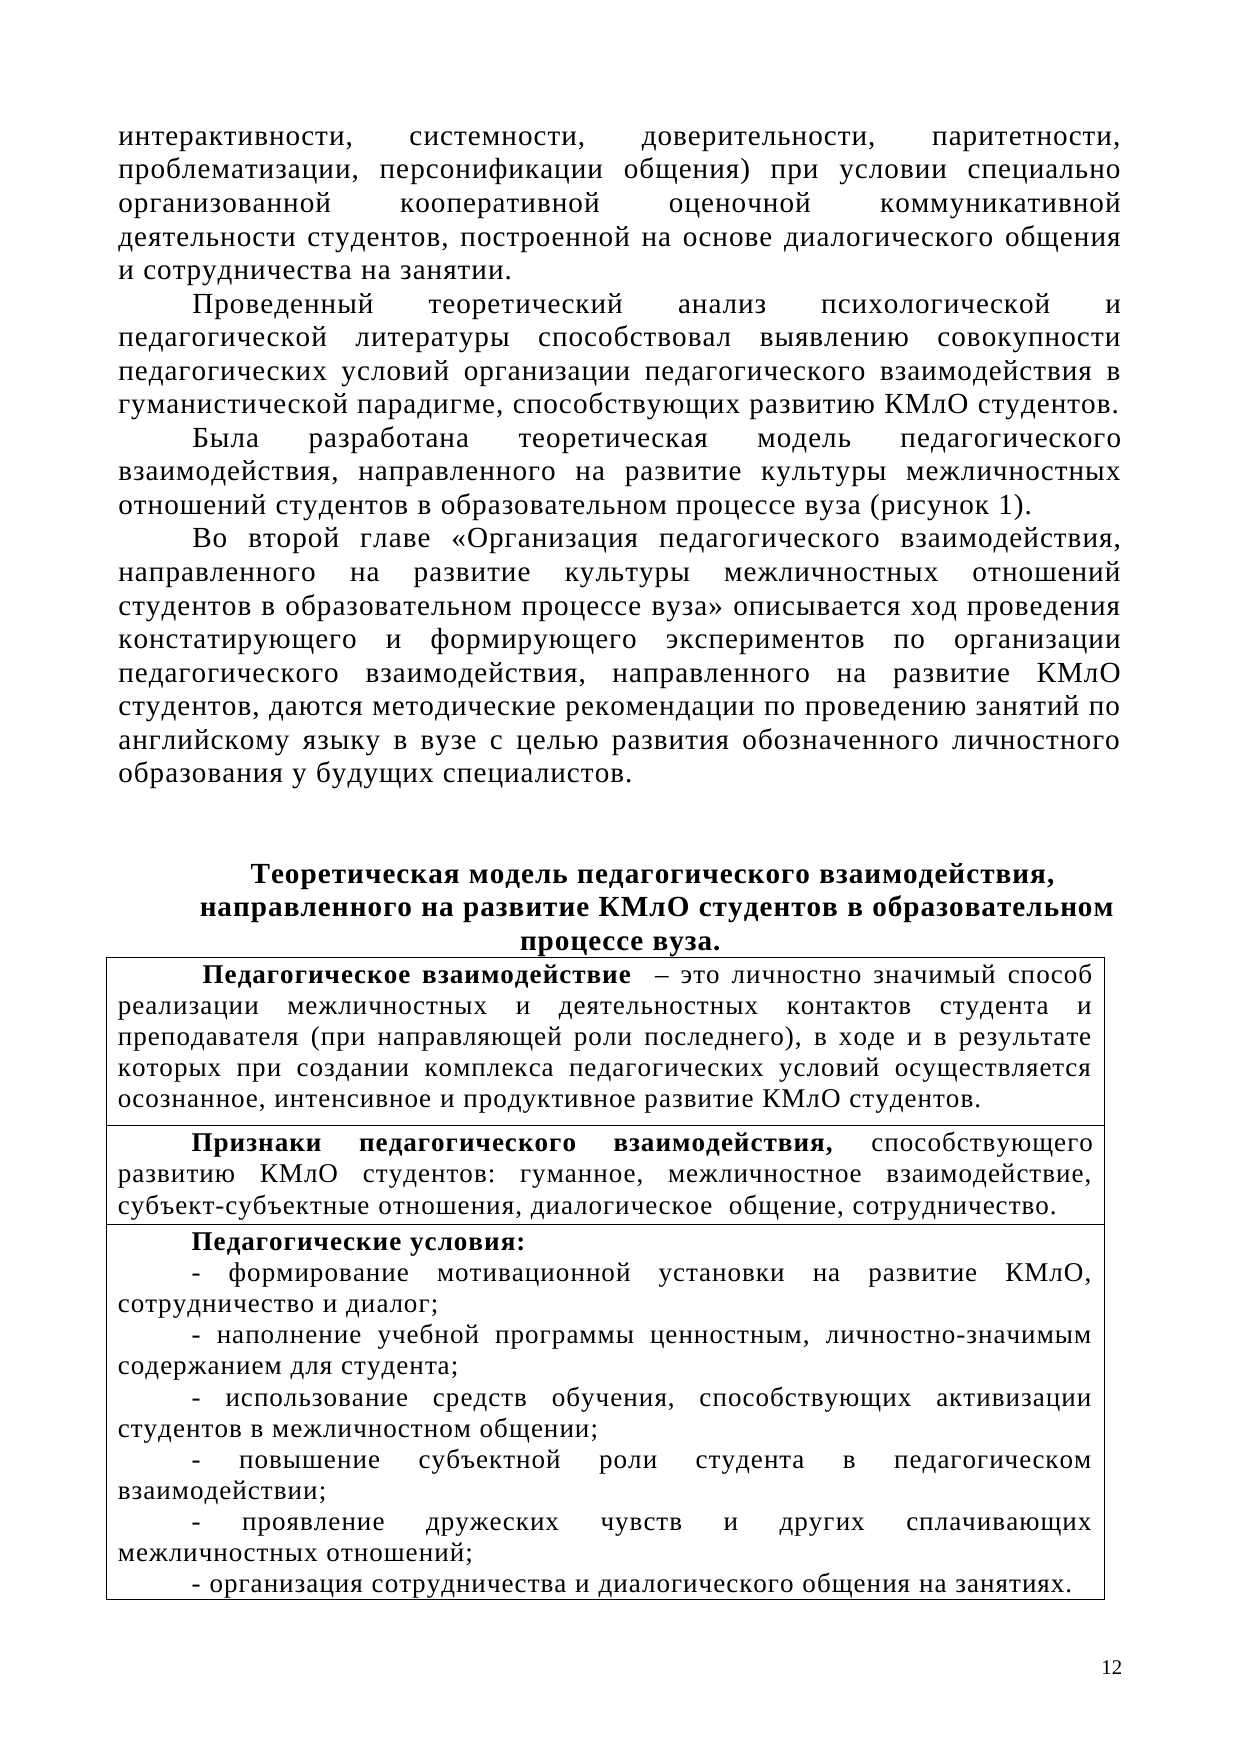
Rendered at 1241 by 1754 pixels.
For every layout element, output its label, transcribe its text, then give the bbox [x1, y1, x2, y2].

table_cell Педагогические условия: - формирование мотивационной установки на развитие КМлО, сотрудничество и диалог; - наполнение учебной программы ценностным, личностно-значимым содержанием для студента; - использование средств обучения, способствующих активизации студентов в межличностном общении; - повышение субъектной роли студента в педагогическом взаимодействии; - проявление дружеских чувств и других сплачивающих межличностных отношений; - организация сотрудничества и диалогического общения на занятиях. [107, 1225, 1104, 1599]
table_cell Признаки педагогического взаимодействия, способствующего развитию КМлО студентов: гуманное, межличностное взаимодействие, субъект-субъектные отношения, диалогическое общение, сотрудничество. [107, 1126, 1104, 1224]
text направленного на развитие КМлО студентов в образовательном процессе вуза. [118, 889, 1122, 957]
text Проведенный теоретический анализ психологической и педагогической литературы способствовал выявлению совокупности педагогических условий организации педагогического взаимодействия в гуманистической парадигме, способствующих развитию КМлО студентов. [118, 286, 1122, 420]
text интерактивности, системности, доверительности, паритетности, проблематизации, персонификации общения) при условии специально организованной кооперативной оценочной коммуникативной деятельности студентов, построенной на основе диалогического общения и сотрудничества на занятии. [118, 118, 1122, 286]
table_header Педагогическое взаимодействие – это личностно значимый способ реализации межличностных и деятельностных контактов студента и преподавателя (при направляющей роли последнего), в ходе и в результате которых при создании комплекса педагогических условий осуществляется осознанное, интенсивное и продуктивное развитие КМлО студентов. [107, 958, 1104, 1125]
text Во второй главе «Организация педагогического взаимодействия, направленного на развитие культуры межличностных отношений студентов в образовательном процессе вуза» описывается ход проведения констатирующего и формирующего экспериментов по организации педагогического взаимодействия, направленного на развитие КМлО студентов, даются методические рекомендации по проведению занятий по английскому языку в вузе с целью развития обозначенного личностного образования у будущих специалистов. [118, 521, 1122, 789]
text Теоретическая модель педагогического взаимодействия, [118, 856, 1122, 889]
text Была разработана теоретическая модель педагогического взаимодействия, направленного на развитие культуры межличностных отношений студентов в образовательном процессе вуза (рисунок 1). [118, 420, 1122, 521]
